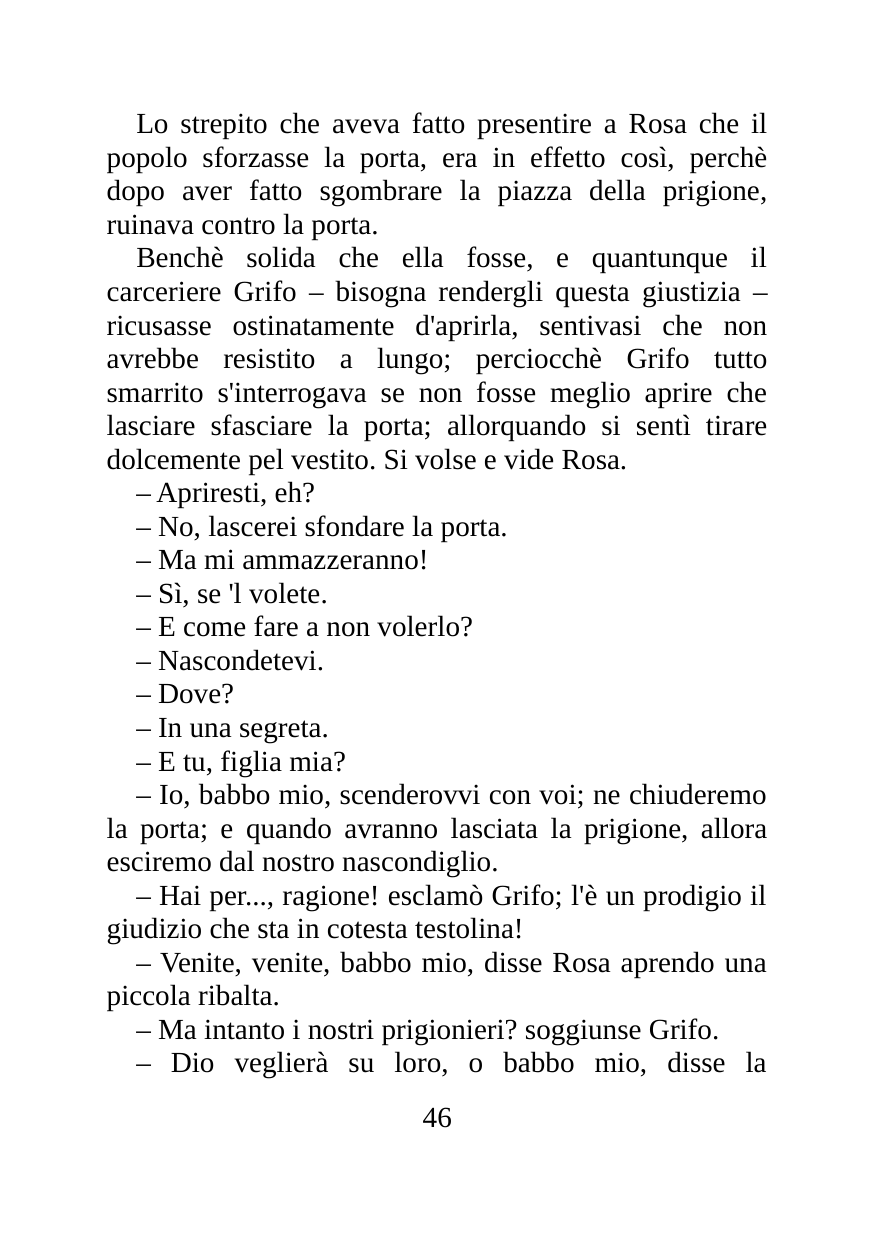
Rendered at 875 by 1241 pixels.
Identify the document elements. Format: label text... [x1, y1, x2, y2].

text ‒ Io, babbo mio, scenderovvi con voi; ne chiuderemo la porta; e quando avranno lasciata la prigione, allora esciremo dal nostro nascondiglio. [106, 777, 768, 878]
text ‒ Sì, se 'l volete. [106, 576, 768, 609]
text ‒ Nascondetevi. [106, 643, 768, 677]
text ‒ Hai per..., ragione! esclamò Grifo; l'è un prodigio il giudizio che sta in cotesta testolina! [106, 878, 768, 945]
text ‒ E come fare a non volerlo? [106, 609, 768, 643]
text Lo strepito che aveva fatto presentire a Rosa che il popolo sforzasse la porta, era in effetto così, perchè dopo aver fatto sgombrare la piazza della prigione, ruinava contro la porta. [106, 106, 768, 241]
text ‒ No, lascerei sfondare la porta. [106, 509, 768, 542]
text ‒ Dio veglierà su loro, o babbo mio, disse la [106, 1046, 768, 1079]
text ‒ Venite, venite, babbo mio, disse Rosa aprendo una piccola ribalta. [106, 945, 768, 1012]
text ‒ Apriresti, eh? [106, 475, 768, 509]
text ‒ Ma intanto i nostri prigionieri? soggiunse Grifo. [106, 1012, 768, 1046]
text Benchè solida che ella fosse, e quantunque il carceriere Grifo ‒ bisogna rendergli questa giustizia ‒ ricusasse ostinatamente d'aprirla, sentivasi che non avrebbe resistito a lungo; perciocchè Grifo tutto smarrito s'interrogava se non fosse meglio aprire che lasciare sfasciare la porta; allorquando si sentì tirare dolcemente pel vestito. Si volse e vide Rosa. [106, 241, 768, 475]
text ‒ Ma mi ammazzeranno! [106, 542, 768, 576]
text ‒ E tu, figlia mia? [106, 744, 768, 777]
text ‒ In una segreta. [106, 710, 768, 744]
text ‒ Dove? [106, 677, 768, 710]
